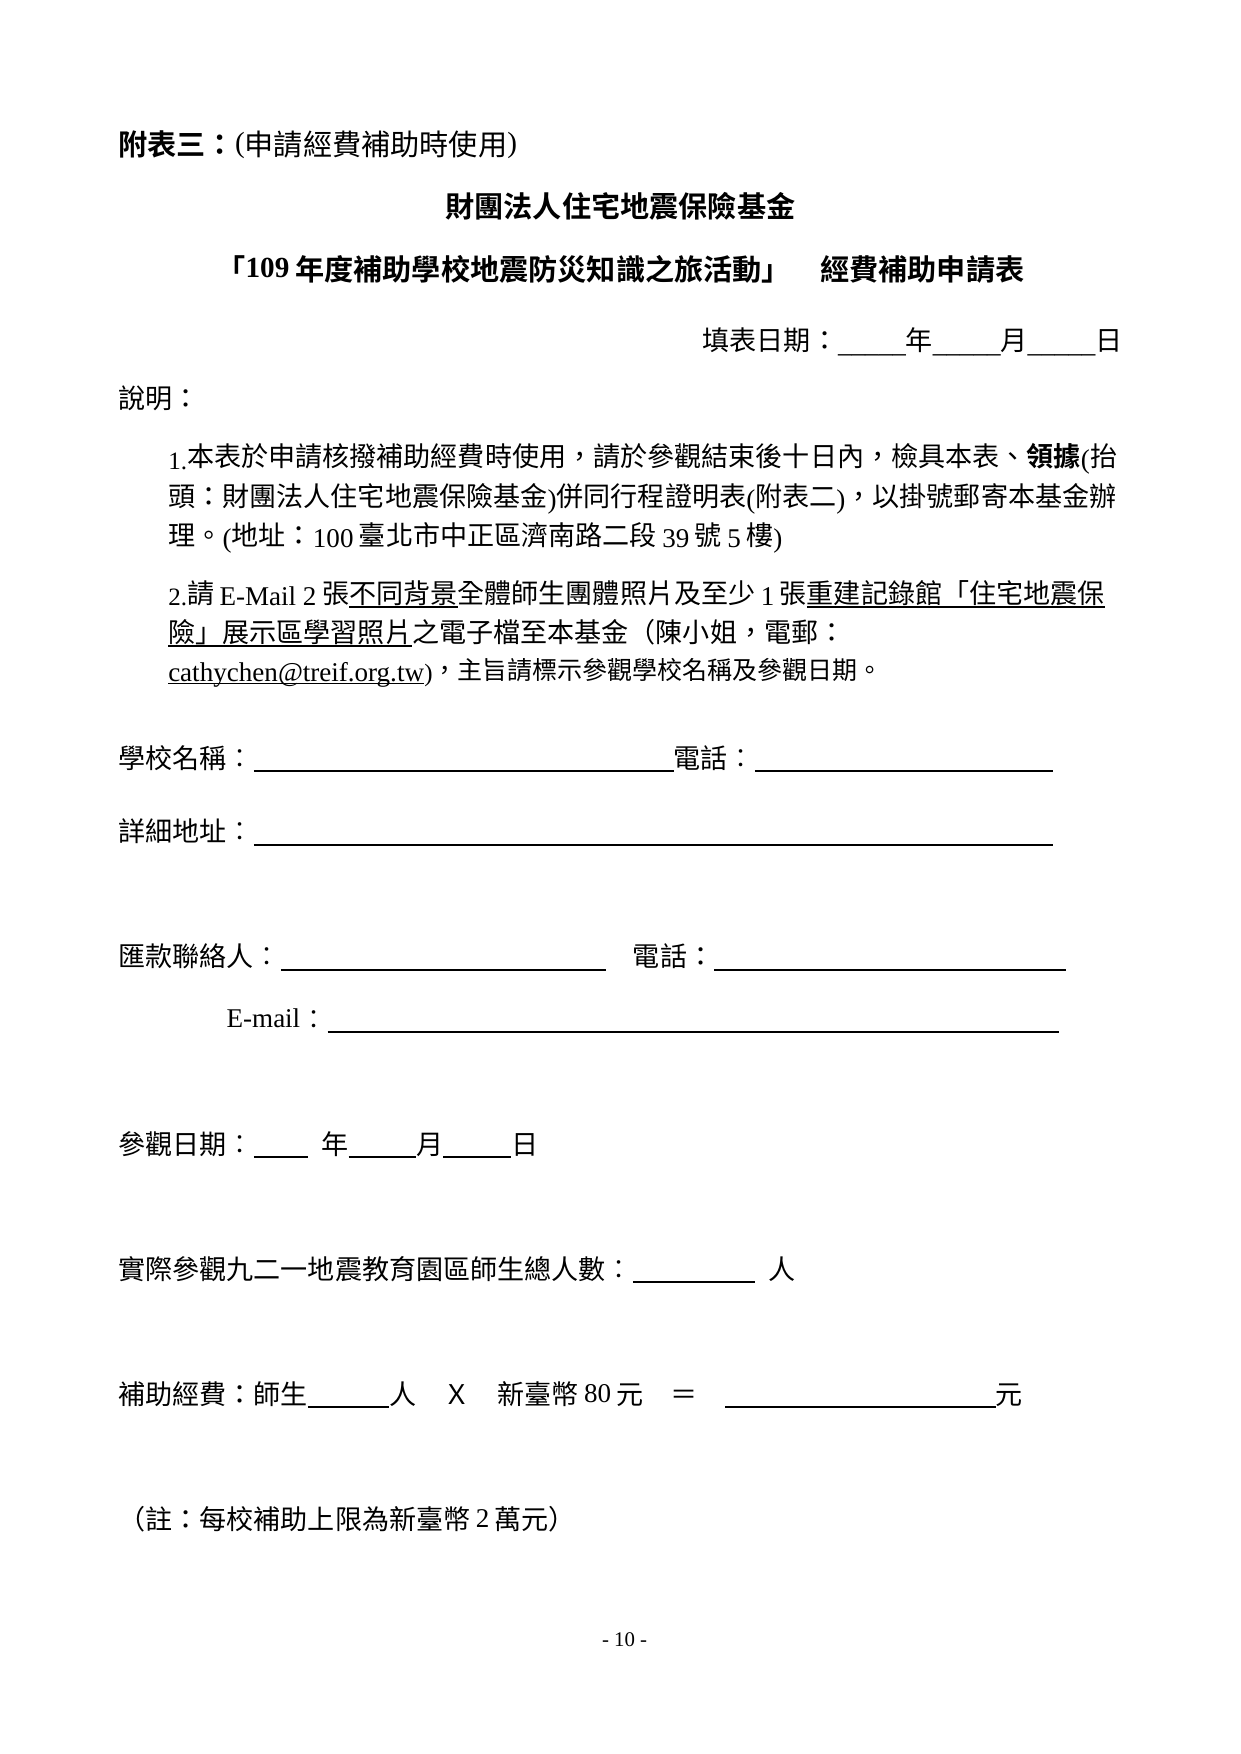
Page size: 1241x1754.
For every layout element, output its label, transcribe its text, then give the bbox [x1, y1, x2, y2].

text 補助經費：師生 人 Ｘ 新臺幣80元 ＝ 元 [118, 1351, 1122, 1413]
text 實際參觀九二一地震教育園區師生總人數︰ 人 [118, 1226, 1122, 1288]
text 學校名稱︰ 電話︰ [118, 737, 1122, 776]
text 「109年度補助學校地震防災知識之旅活動」 經費補助申請表 [118, 226, 1122, 288]
list 本表於申請核撥補助經費時使用，請於參觀結束後十日內，檢具本表、領據(抬頭：財團法人住宅地震保險基金)併同行程證明表(附表二)，以掛號郵寄本基金辦理。(地址：100臺北市中正區濟南路二段39號5樓) [168, 435, 1122, 553]
list 請E-Mail 2張不同背景全體師生團體照片及至少1張重建記錄館「住宅地震保險」展示區學習照片之電子檔至本基金（陳小姐，電郵：cathychen@treif.org.tw)，主旨請標示參觀學校名稱及參觀日期。 [168, 572, 1122, 687]
text 說明： [118, 377, 1122, 417]
text 填表日期：_____年_____月_____日 [118, 319, 1122, 359]
text （註：每校補助上限為新臺幣2萬元） [118, 1476, 1122, 1538]
text 附表三：(申請經費補助時使用) [118, 101, 1122, 163]
text 參觀日期︰ 年 月 日 [118, 1101, 1122, 1163]
text 匯款聯絡人︰ 電話： E-mail︰ [118, 913, 1122, 1038]
text 財團法人住宅地震保險基金 [118, 163, 1122, 226]
text 詳細地址︰ [118, 788, 1122, 851]
